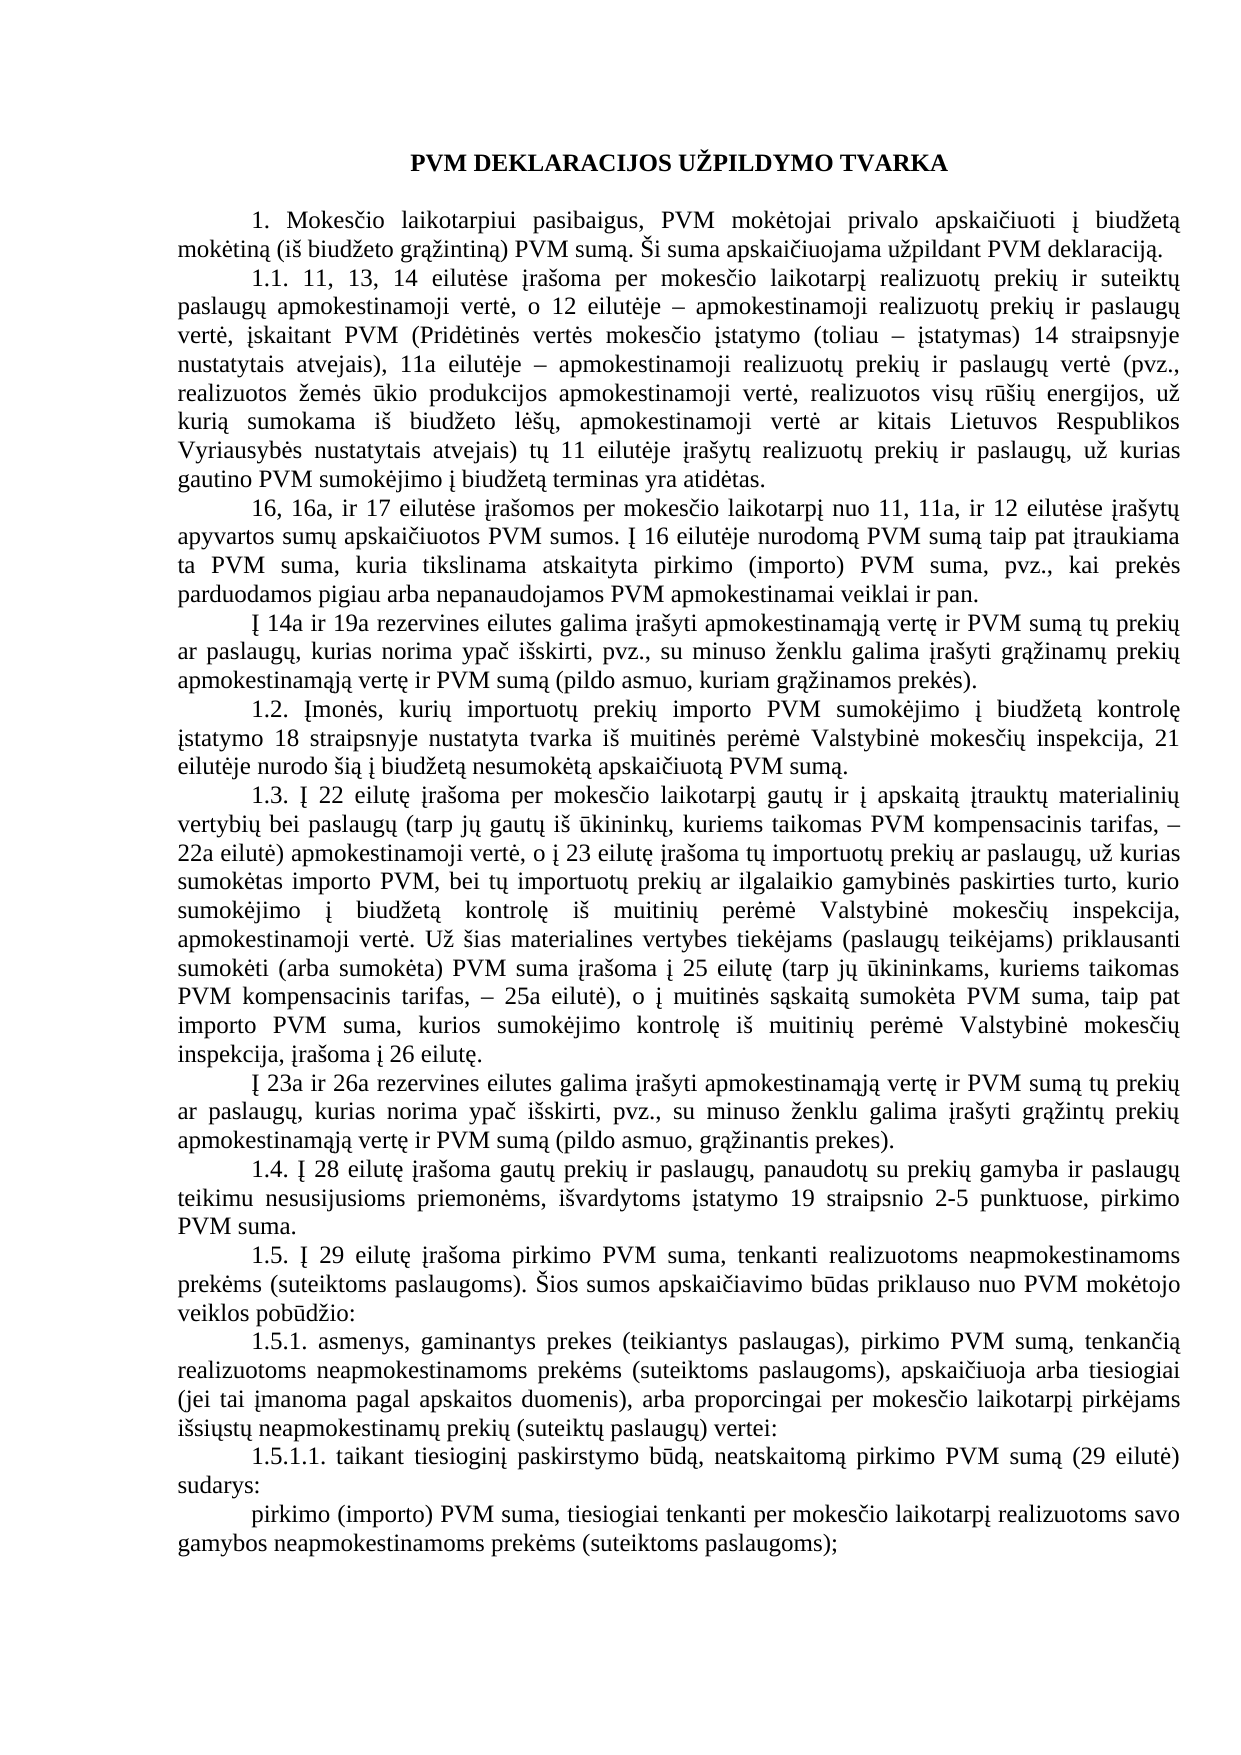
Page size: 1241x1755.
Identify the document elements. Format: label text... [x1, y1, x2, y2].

text 1.2. Įmonės, kurių importuotų prekių importo PVM sumokėjimo į biudžetą kontrolę įstatymo 18 straipsnyje nustatyta tvarka iš muitinės perėmė Valstybinė mokesčių inspekcija, 21 eilutėje nurodo šią į biudžetą nesumokėtą apskaičiuotą PVM sumą. [177, 694, 1181, 780]
text pirkimo (importo) PVM suma, tiesiogiai tenkanti per mokesčio laikotarpį realizuotoms savo gamybos neapmokestinamoms prekėms (suteiktoms paslaugoms); [177, 1499, 1181, 1556]
text 1.4. Į 28 eilutę įrašoma gautų prekių ir paslaugų, panaudotų su prekių gamyba ir paslaugų teikimu nesusijusioms priemonėms, išvardytoms įstatymo 19 straipsnio 2-5 punktuose, pirkimo PVM suma. [177, 1154, 1181, 1240]
text 1. Mokesčio laikotarpiui pasibaigus, PVM mokėtojai privalo apskaičiuoti į biudžetą mokėtiną (iš biudžeto grąžintiną) PVM sumą. Ši suma apskaičiuojama užpildant PVM deklaraciją. [177, 205, 1181, 263]
text Į 14a ir 19a rezervines eilutes galima įrašyti apmokestinamąją vertę ir PVM sumą tų prekių ar paslaugų, kurias norima ypač išskirti, pvz., su minuso ženklu galima įrašyti grąžinamų prekių apmokestinamąją vertę ir PVM sumą (pildo asmuo, kuriam grąžinamos prekės). [177, 608, 1181, 694]
text 1.5.1.1. taikant tiesioginį paskirstymo būdą, neatskaitomą pirkimo PVM sumą (29 eilutė) sudarys: [177, 1441, 1181, 1499]
text Į 23a ir 26a rezervines eilutes galima įrašyti apmokestinamąją vertę ir PVM sumą tų prekių ar paslaugų, kurias norima ypač išskirti, pvz., su minuso ženklu galima įrašyti grąžintų prekių apmokestinamąją vertę ir PVM sumą (pildo asmuo, grąžinantis prekes). [177, 1068, 1181, 1154]
text 16, 16a, ir 17 eilutėse įrašomos per mokesčio laikotarpį nuo 11, 11a, ir 12 eilutėse įrašytų apyvartos sumų apskaičiuotos PVM sumos. Į 16 eilutėje nurodomą PVM sumą taip pat įtraukiama ta PVM suma, kuria tikslinama atskaityta pirkimo (importo) PVM suma, pvz., kai prekės parduodamos pigiau arba nepanaudojamos PVM apmokestinamai veiklai ir pan. [177, 493, 1181, 608]
text PVM DEKLARACIJOS UŽPILDYMO TVARKA [177, 148, 1181, 176]
text 1.3. Į 22 eilutę įrašoma per mokesčio laikotarpį gautų ir į apskaitą įtrauktų materialinių vertybių bei paslaugų (tarp jų gautų iš ūkininkų, kuriems taikomas PVM kompensacinis tarifas, – 22a eilutė) apmokestinamoji vertė, o į 23 eilutę įrašoma tų importuotų prekių ar paslaugų, už kurias sumokėtas importo PVM, bei tų importuotų prekių ar ilgalaikio gamybinės paskirties turto, kurio sumokėjimo į biudžetą kontrolę iš muitinių perėmė Valstybinė mokesčių inspekcija, apmokestinamoji vertė. Už šias materialines vertybes tiekėjams (paslaugų teikėjams) priklausanti sumokėti (arba sumokėta) PVM suma įrašoma į 25 eilutę (tarp jų ūkininkams, kuriems taikomas PVM kompensacinis tarifas, – 25a eilutė), o į muitinės sąskaitą sumokėta PVM suma, taip pat importo PVM suma, kurios sumokėjimo kontrolę iš muitinių perėmė Valstybinė mokesčių inspekcija, įrašoma į 26 eilutę. [177, 780, 1181, 1068]
text 1.1. 11, 13, 14 eilutėse įrašoma per mokesčio laikotarpį realizuotų prekių ir suteiktų paslaugų apmokestinamoji vertė, o 12 eilutėje – apmokestinamoji realizuotų prekių ir paslaugų vertė, įskaitant PVM (Pridėtinės vertės mokesčio įstatymo (toliau – įstatymas) 14 straipsnyje nustatytais atvejais), 11a eilutėje – apmokestinamoji realizuotų prekių ir paslaugų vertė (pvz., realizuotos žemės ūkio produkcijos apmokestinamoji vertė, realizuotos visų rūšių energijos, už kurią sumokama iš biudžeto lėšų, apmokestinamoji vertė ar kitais Lietuvos Respublikos Vyriausybės nustatytais atvejais) tų 11 eilutėje įrašytų realizuotų prekių ir paslaugų, už kurias gautino PVM sumokėjimo į biudžetą terminas yra atidėtas. [177, 263, 1181, 493]
text 1.5. Į 29 eilutę įrašoma pirkimo PVM suma, tenkanti realizuotoms neapmokestinamoms prekėms (suteiktoms paslaugoms). Šios sumos apskaičiavimo būdas priklauso nuo PVM mokėtojo veiklos pobūdžio: [177, 1240, 1181, 1326]
text 1.5.1. asmenys, gaminantys prekes (teikiantys paslaugas), pirkimo PVM sumą, tenkančią realizuotoms neapmokestinamoms prekėms (suteiktoms paslaugoms), apskaičiuoja arba tiesiogiai (jei tai įmanoma pagal apskaitos duomenis), arba proporcingai per mokesčio laikotarpį pirkėjams išsiųstų neapmokestinamų prekių (suteiktų paslaugų) vertei: [177, 1326, 1181, 1441]
